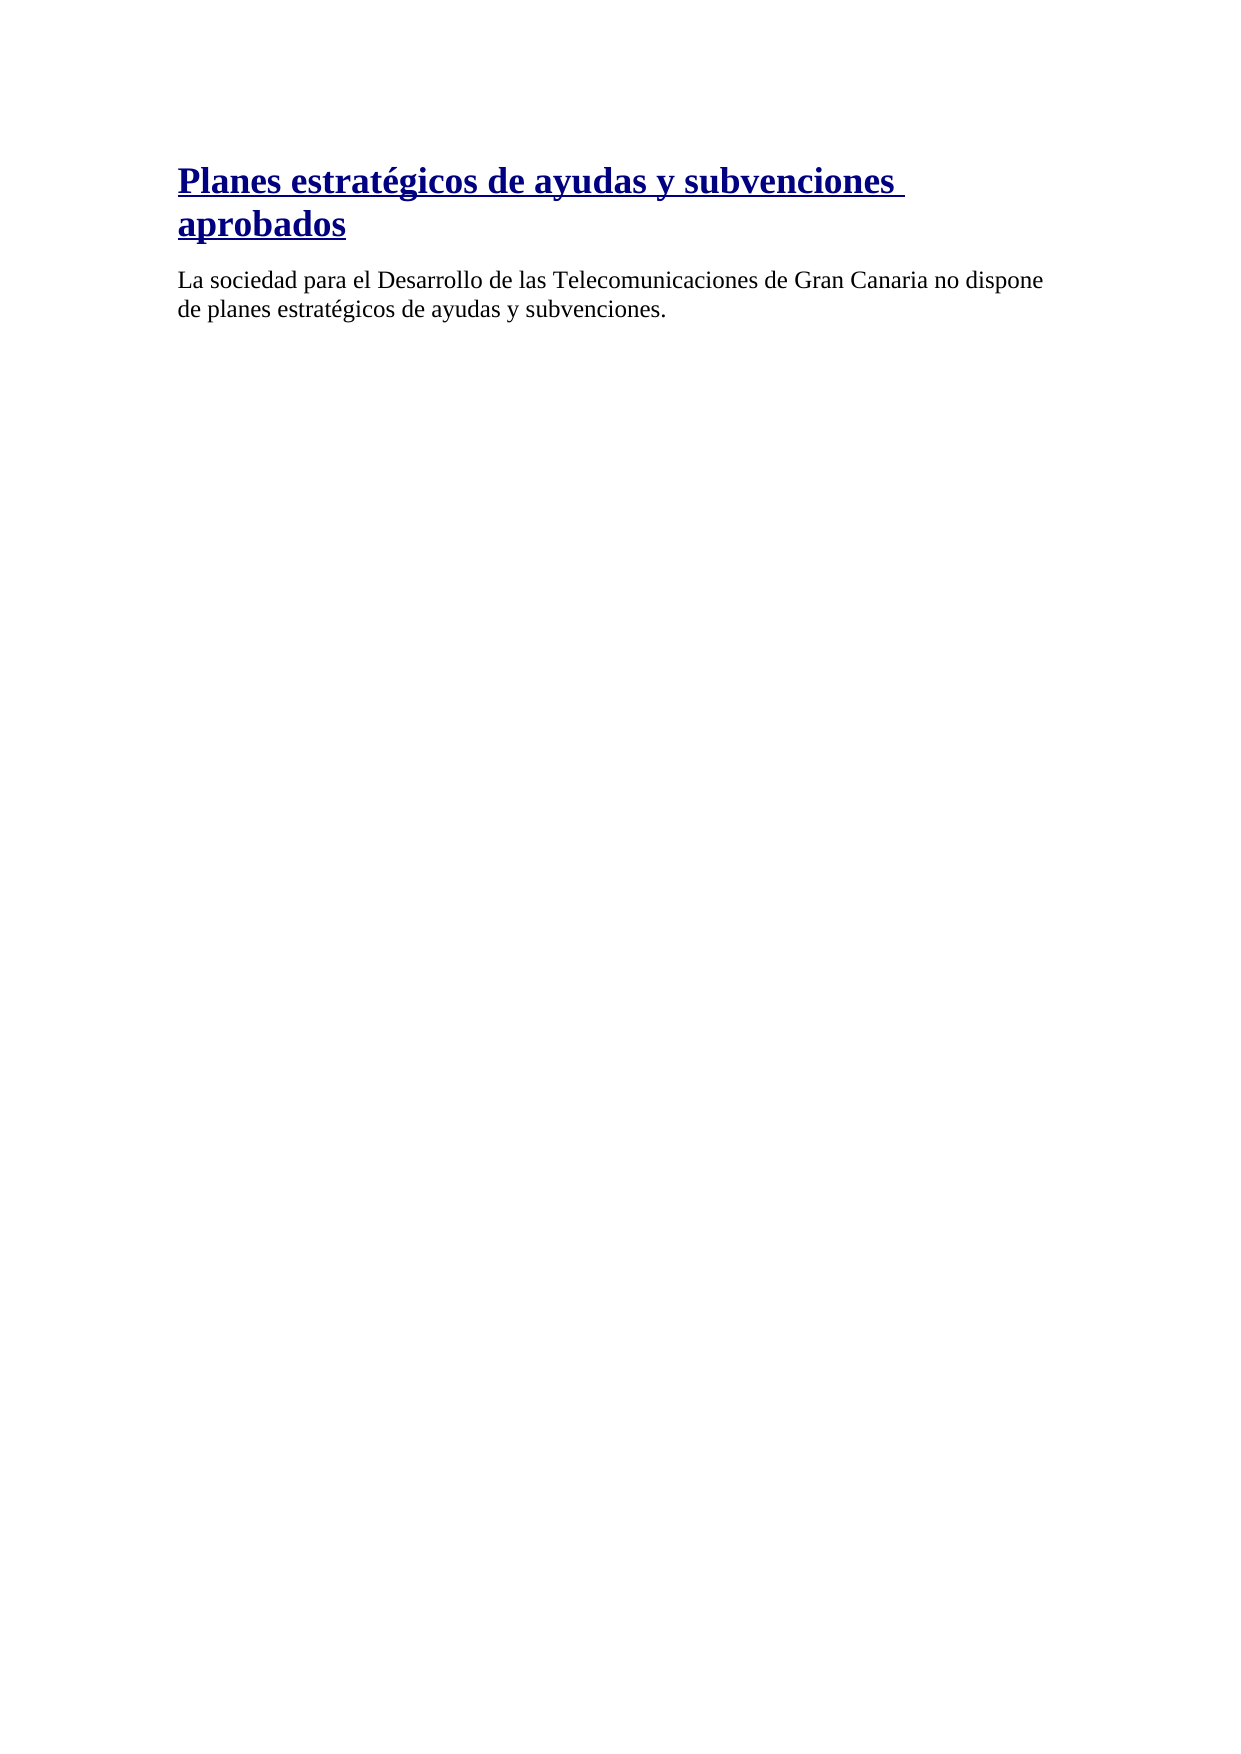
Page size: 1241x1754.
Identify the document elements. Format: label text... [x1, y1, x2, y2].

subtitle Planes estratégicos de ayudas y subvenciones aprobados [177, 158, 1063, 244]
text La sociedad para el Desarrollo de las Telecomunicaciones de Gran Canaria no dispone de planes estratégicos de ayudas y subvenciones. [177, 265, 1063, 323]
